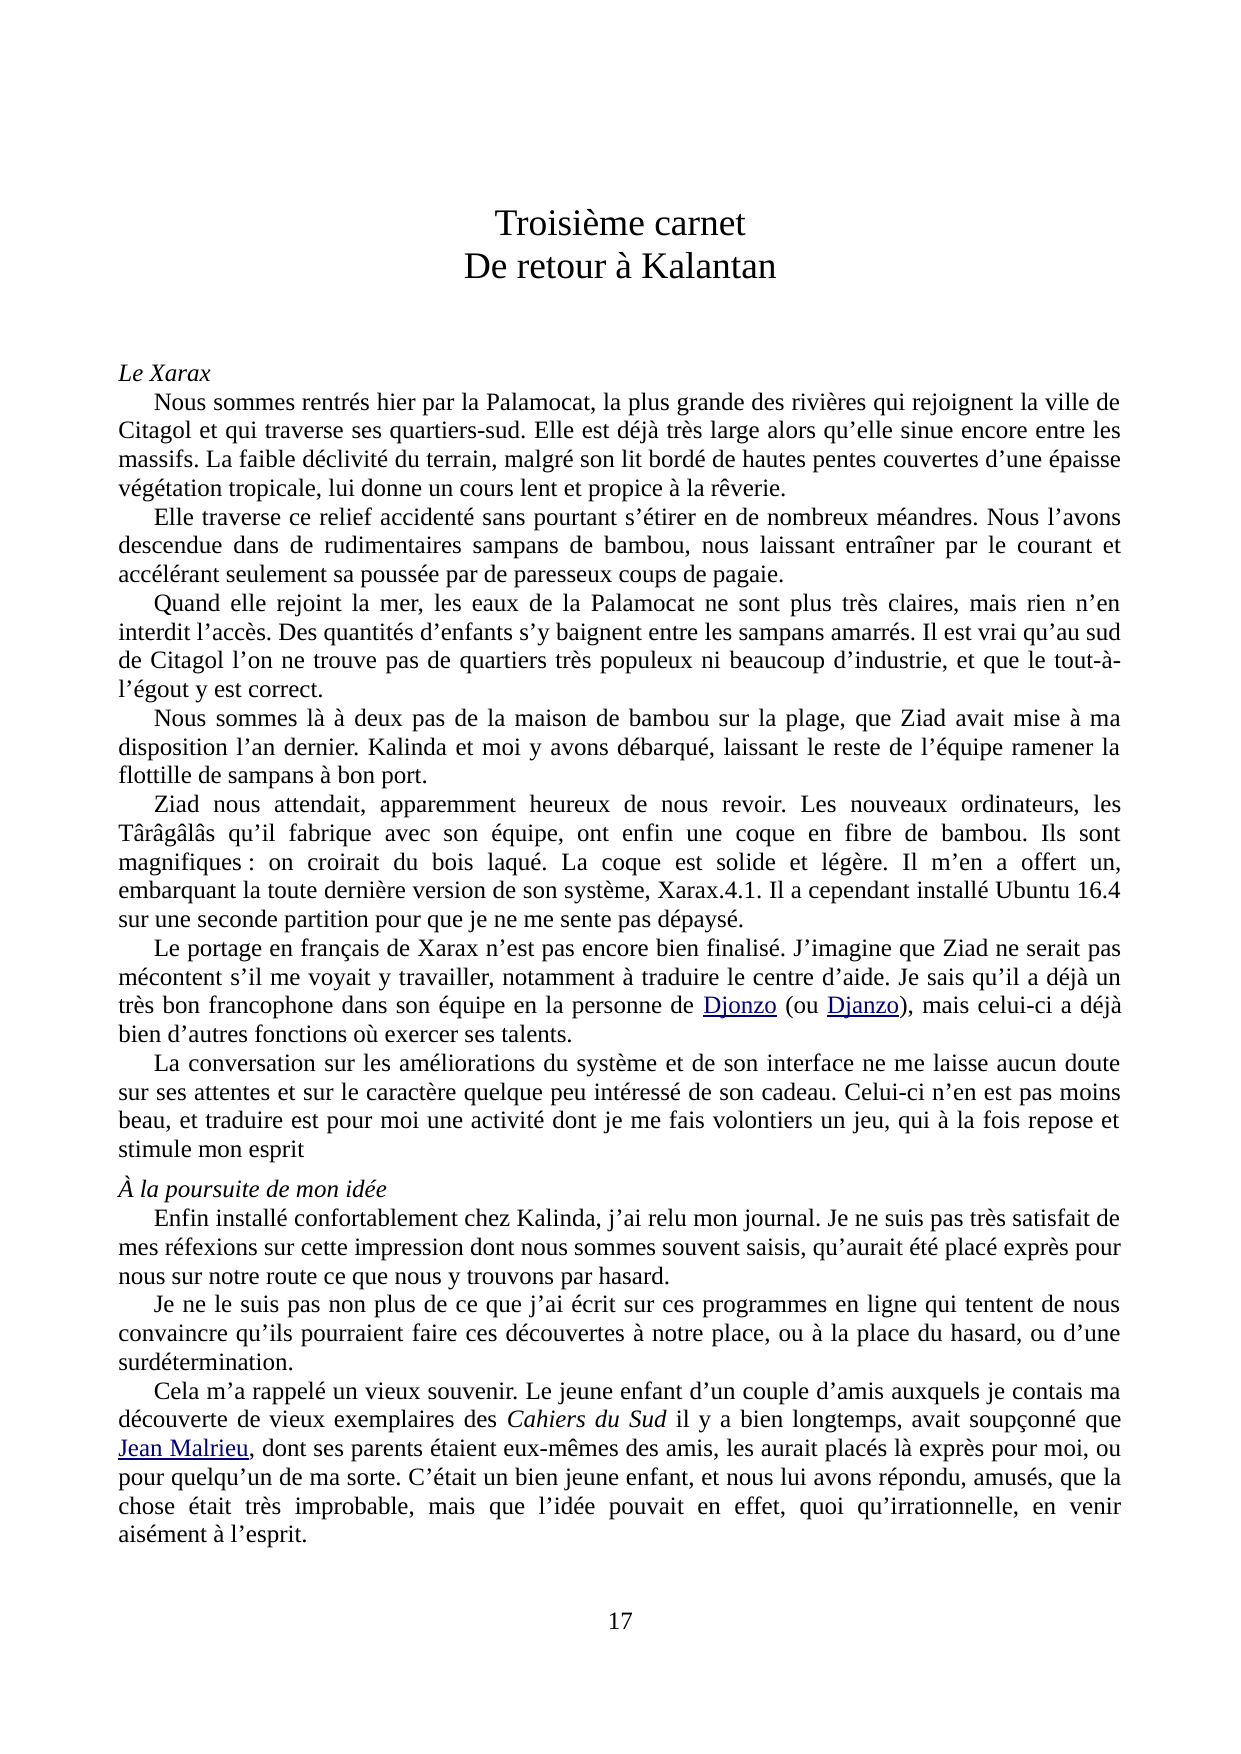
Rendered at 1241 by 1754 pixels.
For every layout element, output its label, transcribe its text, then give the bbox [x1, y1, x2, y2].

subtitle À la poursuite de mon idée [118, 1174, 1122, 1203]
text Nous sommes là à deux pas de la maison de bambou sur la plage, que Ziad avait mise à ma disposition l’an dernier. Kalinda et moi y avons débarqué, laissant le reste de l’équipe ramener la flottille de sampans à bon port. [118, 703, 1122, 789]
text Quand elle rejoint la mer, les eaux de la Palamocat ne sont plus très claires, mais rien n’en interdit l’accès. Des quantités d’enfants s’y baignent entre les sampans amarrés. Il est vrai qu’au sud de Citagol l’on ne trouve pas de quartiers très populeux ni beaucoup d’industrie, et que le tout-à-l’égout y est correct. [118, 588, 1122, 703]
text Ziad nous attendait, apparemment heureux de nous revoir. Les nouveaux ordinateurs, les Târâgâlâs qu’il fabrique avec son équipe, ont enfin une coque en fibre de bambou. Ils sont magnifiques : on croirait du bois laqué. La coque est solide et légère. Il m’en a offert un, embarquant la toute dernière version de son système, Xarax.4.1. Il a cependant installé Ubuntu 16.4 sur une seconde partition pour que je ne me sente pas dépaysé. [118, 789, 1122, 933]
text Cela m’a rappelé un vieux souvenir. Le jeune enfant d’un couple d’amis auxquels je contais ma découverte de vieux exemplaires des Cahiers du Sud il y a bien longtemps, avait soupçonné que Jean Malrieu, dont ses parents étaient eux-mêmes des amis, les aurait placés là exprès pour moi, ou pour quelqu’un de ma sorte. C’était un bien jeune enfant, et nous lui avons répondu, amusés, que la chose était très improbable, mais que l’idée pouvait en effet, quoi qu’irrationnelle, en venir aisément à l’esprit. [118, 1376, 1122, 1548]
text Enfin installé confortablement chez Kalinda, j’ai relu mon journal. Je ne suis pas très satisfait de mes réfexions sur cette impression dont nous sommes souvent saisis, qu’aurait été placé exprès pour nous sur notre route ce que nous y trouvons par hasard. [118, 1203, 1122, 1289]
text Nous sommes rentrés hier par la Palamocat, la plus grande des rivières qui rejoignent la ville de Citagol et qui traverse ses quartiers-sud. Elle est déjà très large alors qu’elle sinue encore entre les massifs. La faible déclivité du terrain, malgré son lit bordé de hautes pentes couvertes d’une épaisse végétation tropicale, lui donne un cours lent et propice à la rêverie. [118, 387, 1122, 502]
text Elle traverse ce relief accidenté sans pourtant s’étirer en de nombreux méandres. Nous l’avons descendue dans de rudimentaires sampans de bambou, nous laissant entraîner par le courant et accélérant seulement sa poussée par de paresseux coups de pagaie. [118, 502, 1122, 588]
subtitle Le Xarax [118, 358, 1122, 387]
subtitle Troisième carnet De retour à Kalantan [118, 201, 1122, 287]
text Je ne le suis pas non plus de ce que j’ai écrit sur ces programmes en ligne qui tentent de nous convaincre qu’ils pourraient faire ces découvertes à notre place, ou à la place du hasard, ou d’une surdétermination. [118, 1289, 1122, 1376]
text La conversation sur les améliorations du système et de son interface ne me laisse aucun doute sur ses attentes et sur le caractère quelque peu intéressé de son cadeau. Celui-ci n’en est pas moins beau, et traduire est pour moi une activité dont je me fais volontiers un jeu, qui à la fois repose et stimule mon esprit [118, 1048, 1122, 1163]
text Le portage en français de Xarax n’est pas encore bien finalisé. J’imagine que Ziad ne serait pas mécontent s’il me voyait y travailler, notamment à traduire le centre d’aide. Je sais qu’il a déjà un très bon francophone dans son équipe en la personne de Djonzo (ou Djanzo), mais celui-ci a déjà bien d’autres fonctions où exercer ses talents. [118, 933, 1122, 1048]
